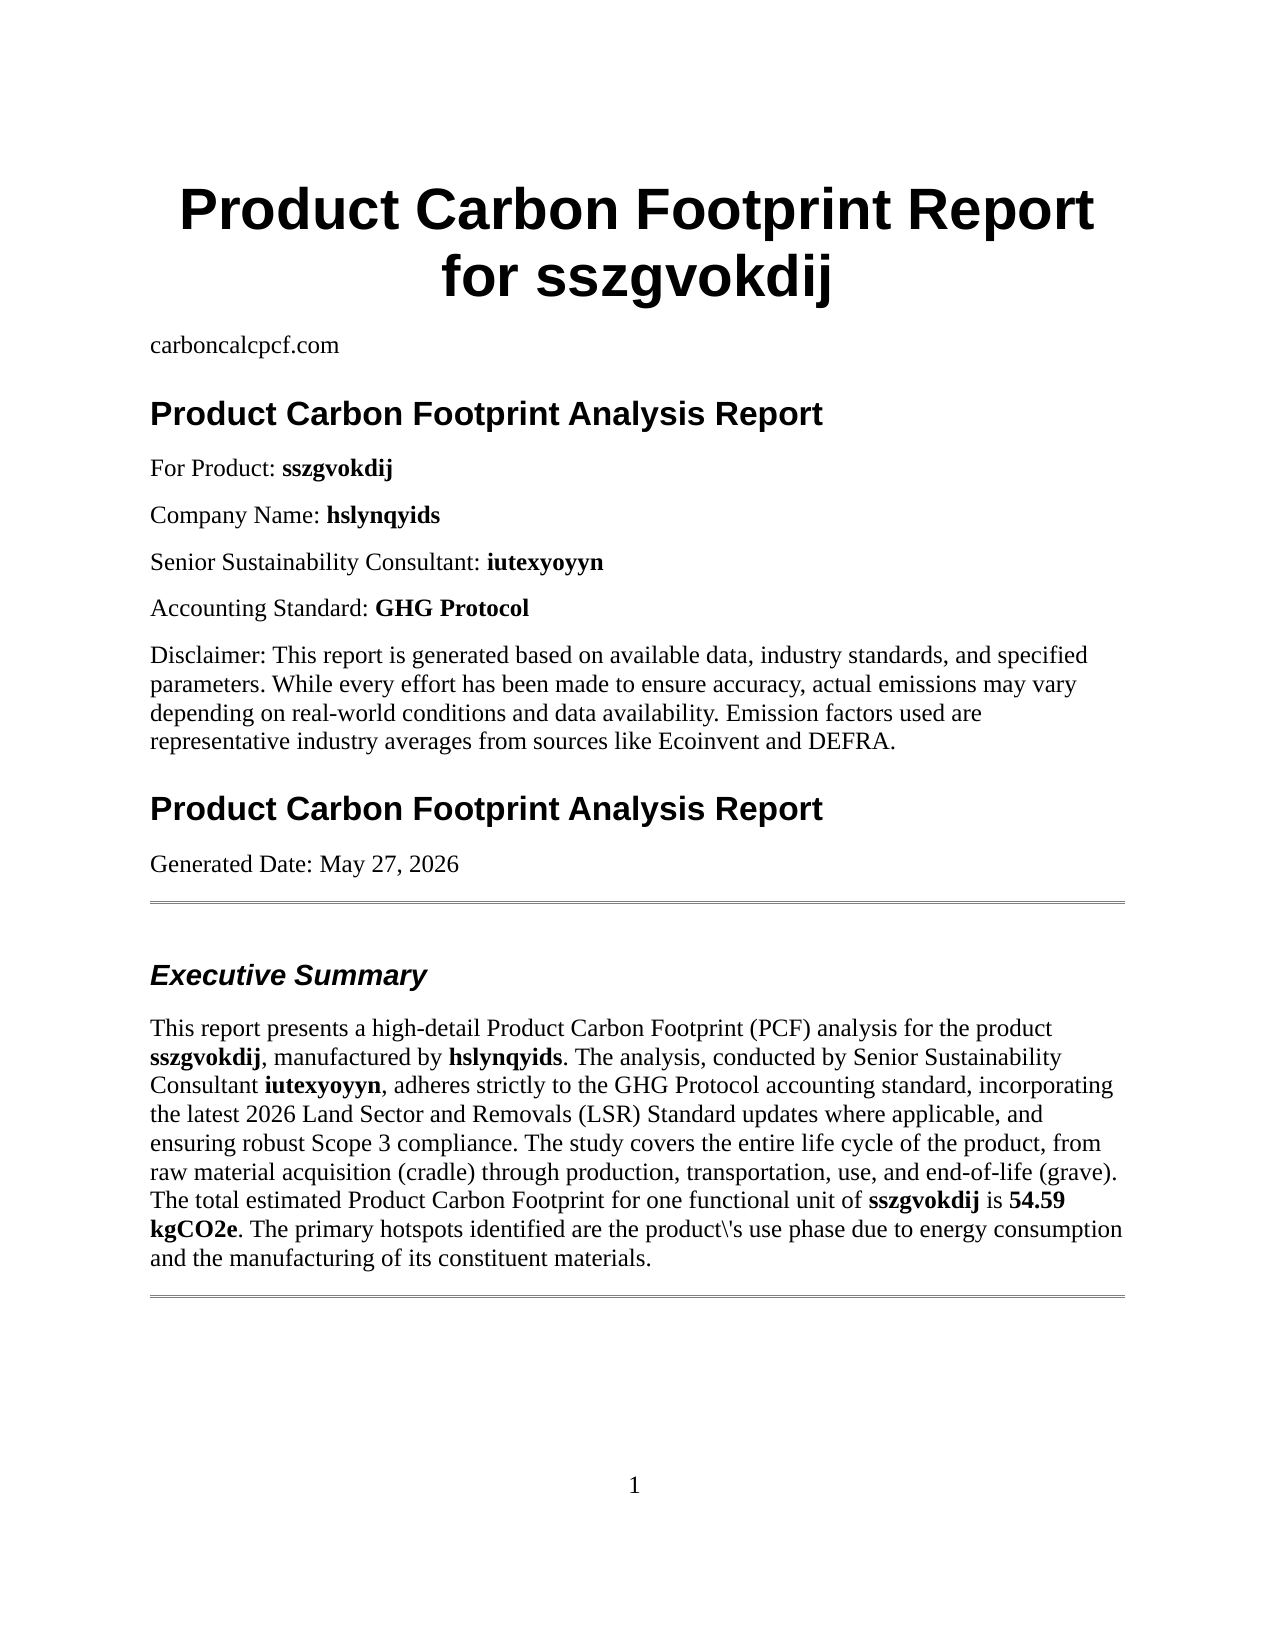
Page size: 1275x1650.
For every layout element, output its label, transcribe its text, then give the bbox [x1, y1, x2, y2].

text For Product: sszgvokdij [150, 453, 1125, 482]
subtitle Executive Summary [150, 958, 1125, 992]
subtitle Product Carbon Footprint Analysis Report [150, 393, 1125, 432]
text Company Name: hslynqyids [150, 500, 1125, 529]
text Accounting Standard: GHG Protocol [150, 593, 1125, 622]
text carboncalcpcf.com [150, 331, 1125, 359]
text Disclaimer: This report is generated based on available data, industry standards, and specified parameters. While every effort has been made to ensure accuracy, actual emissions may vary depending on real-world conditions and data availability. Emission factors used are representative industry averages from sources like Ecoinvent and DEFRA. [150, 640, 1125, 755]
text Senior Sustainability Consultant: iutexyoyyn [150, 547, 1125, 576]
text Generated Date: May 27, 2026 [150, 849, 1125, 878]
text This report presents a high-detail Product Carbon Footprint (PCF) analysis for the product sszgvokdij, manufactured by hslynqyids. The analysis, conducted by Senior Sustainability Consultant iutexyoyyn, adheres strictly to the GHG Protocol accounting standard, incorporating the latest 2026 Land Sector and Removals (LSR) Standard updates where applicable, and ensuring robust Scope 3 compliance. The study covers the entire life cycle of the product, from raw material acquisition (cradle) through production, transportation, use, and end-of-life (grave). The total estimated Product Carbon Footprint for one functional unit of sszgvokdij is 54.59 kgCO2e. The primary hotspots identified are the product\'s use phase due to energy consumption and the manufacturing of its constituent materials. [150, 1013, 1125, 1272]
subtitle Product Carbon Footprint Analysis Report [150, 789, 1125, 828]
title Product Carbon Footprint Report for sszgvokdij [150, 175, 1125, 309]
